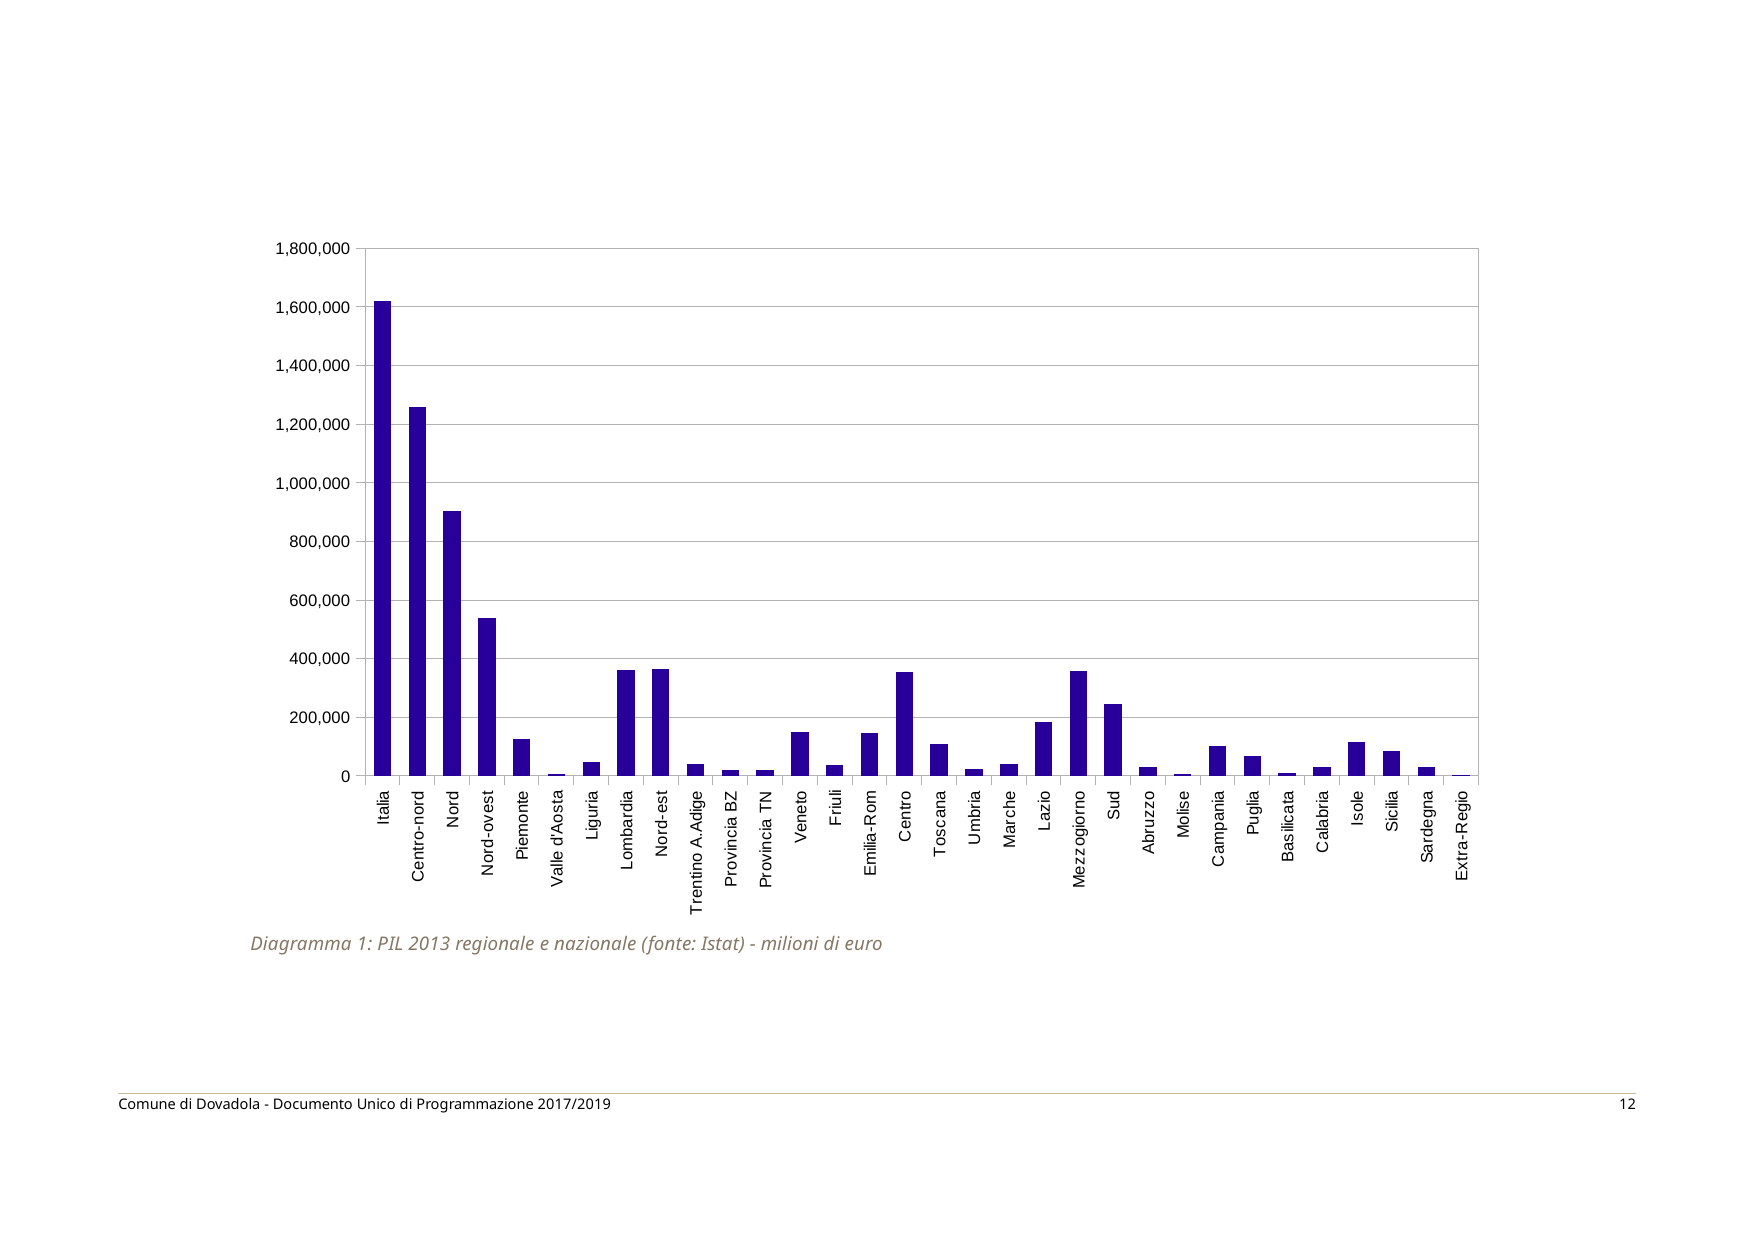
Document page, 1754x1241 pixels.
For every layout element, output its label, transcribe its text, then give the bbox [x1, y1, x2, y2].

text Diagramma 1: PIL 2013 regionale e nazionale (fonte: Istat) - milioni di euro [250, 930, 1504, 956]
